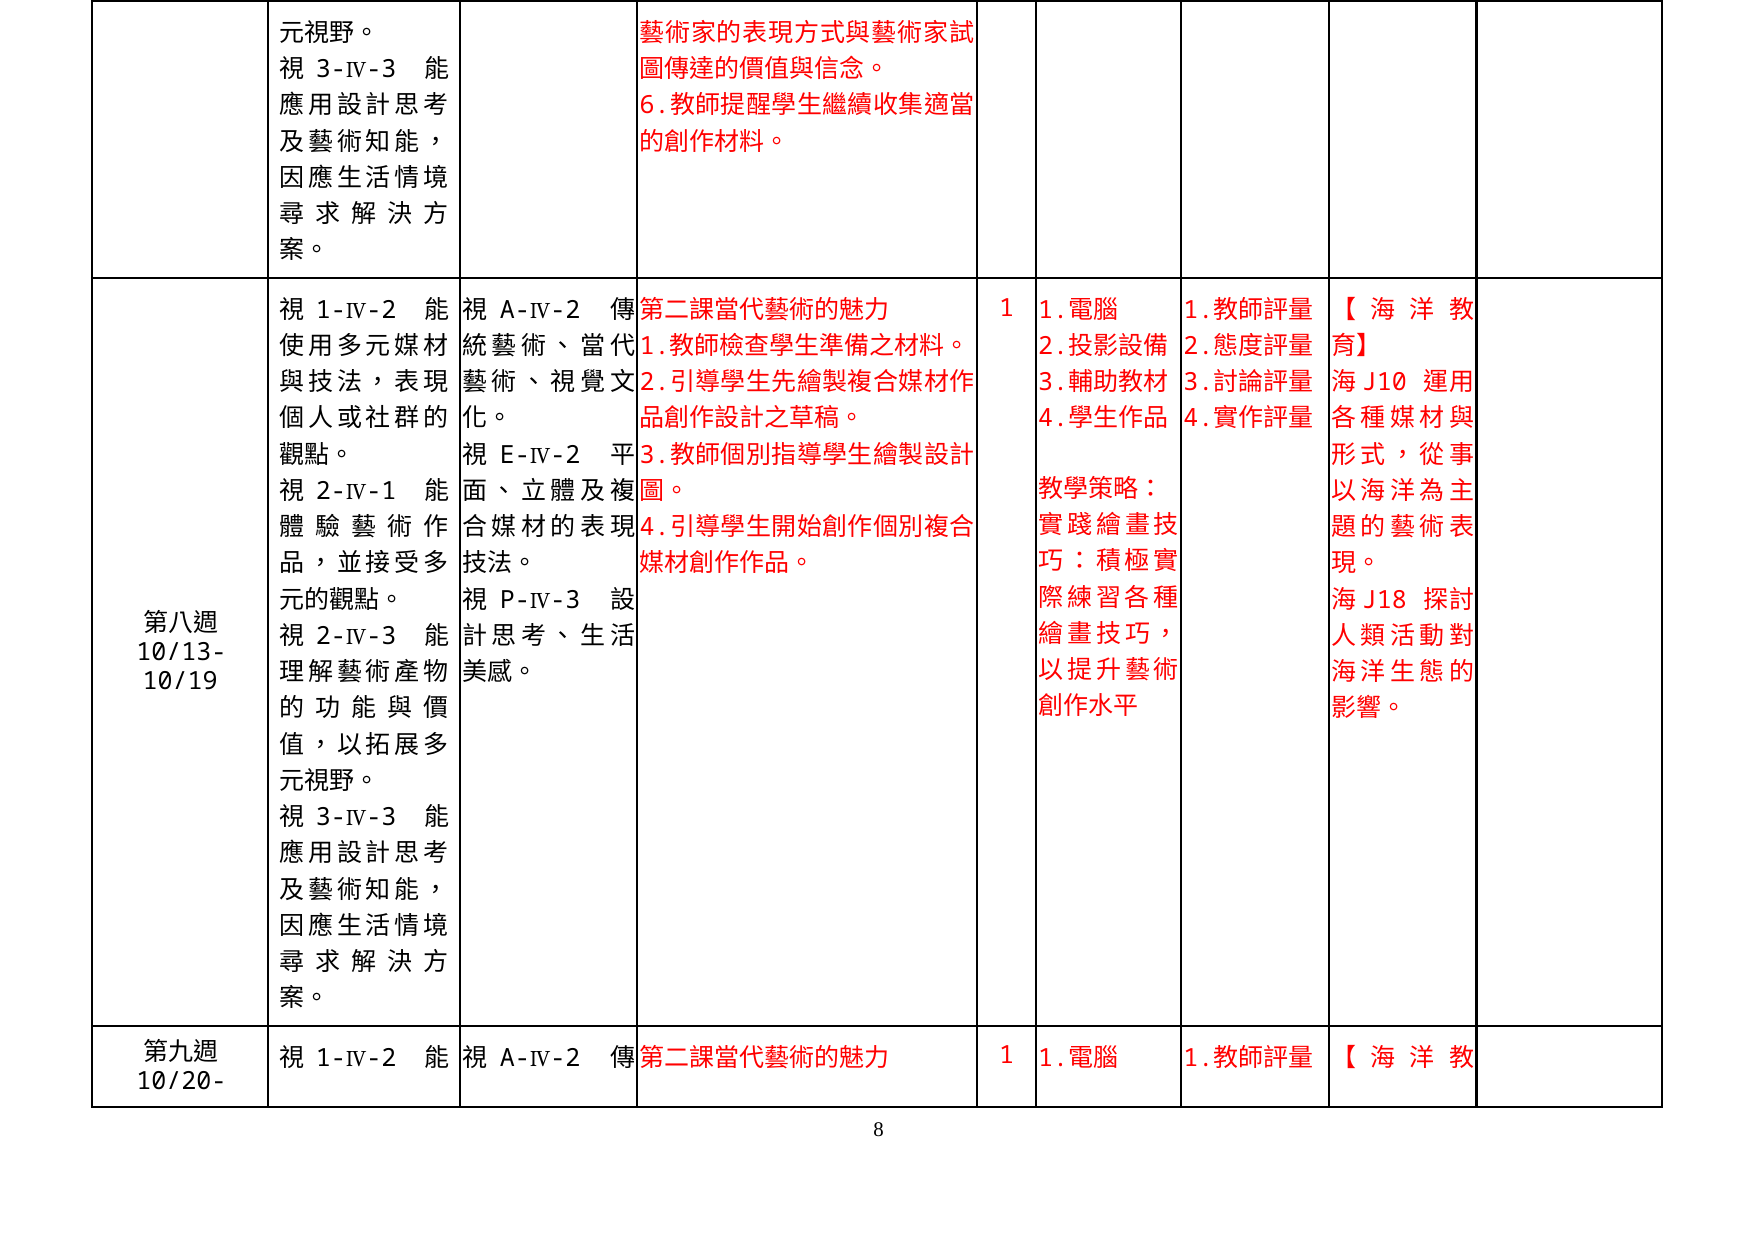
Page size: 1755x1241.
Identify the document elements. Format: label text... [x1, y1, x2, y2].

table_cell [461, 2, 636, 277]
table_cell 【海洋教 [1330, 1027, 1475, 1106]
table_cell 1.教師評量 [1182, 1027, 1328, 1106]
table_cell [1037, 2, 1180, 277]
table_cell 1.電腦 [1037, 1027, 1180, 1106]
table_cell 第九週 10/20- [93, 1027, 267, 1106]
table_cell [93, 2, 267, 277]
table_cell 視1-Ⅳ-2 能 [269, 1027, 459, 1106]
table_cell 1 [978, 279, 1035, 1024]
table_cell 1 [978, 1027, 1035, 1106]
table_cell 藝術家的表現方式與藝術家試圖傳達的價值與信念。 6.教師提醒學生繼續收集適當的創作材料。 [638, 2, 976, 277]
table_cell 視1-Ⅳ-2 能使用多元媒材與技法，表現個人或社群的觀點。 視2-Ⅳ-1 能體驗藝術作品，並接受多元的觀點。 視2-Ⅳ-3 能理解藝術產物的功能與價值，以拓展多元視野。 視3-Ⅳ-3 能應用設計思考及藝術知能，因應生活情境尋求解決方案。 [269, 279, 459, 1024]
table_cell [1330, 2, 1475, 277]
table_cell 第二課當代藝術的魅力 1.教師檢查學生準備之材料。 2.引導學生先繪製複合媒材作品創作設計之草稿。 3.教師個別指導學生繪製設計圖。 4.引導學生開始創作個別複合媒材創作作品。 [638, 279, 976, 1024]
table_cell [978, 2, 1035, 277]
table_cell [1478, 279, 1661, 1024]
table_cell 第八週 10/13-10/19 [93, 279, 267, 1024]
table_cell [1478, 1027, 1661, 1106]
table_cell 第二課當代藝術的魅力 [638, 1027, 976, 1106]
table_cell 【海洋教育】 海J10 運用各種媒材與形式，從事以海洋為主題的藝術表現。 海J18 探討人類活動對海洋生態的影響。 [1330, 279, 1475, 1024]
table_cell 視A-Ⅳ-2 傳統藝術、當代藝術、視覺文化。 視E-Ⅳ-2 平面、立體及複合媒材的表現技法。 視P-Ⅳ-3 設計思考、生活美感。 [461, 279, 636, 1024]
table_cell [1182, 2, 1328, 277]
table_cell 視A-Ⅳ-2 傳 [461, 1027, 636, 1106]
table_cell 元視野。 視3-Ⅳ-3 能應用設計思考及藝術知能，因應生活情境尋求解決方案。 [269, 2, 459, 277]
table_cell 1.教師評量 2.態度評量 3.討論評量 4.實作評量 [1182, 279, 1328, 1024]
table_cell 1.電腦 2.投影設備 3.輔助教材 4.學生作品 教學策略： 實踐繪畫技巧：積極實際練習各種繪畫技巧，以提升藝術創作水平 [1037, 279, 1180, 1024]
table_cell [1478, 2, 1661, 277]
